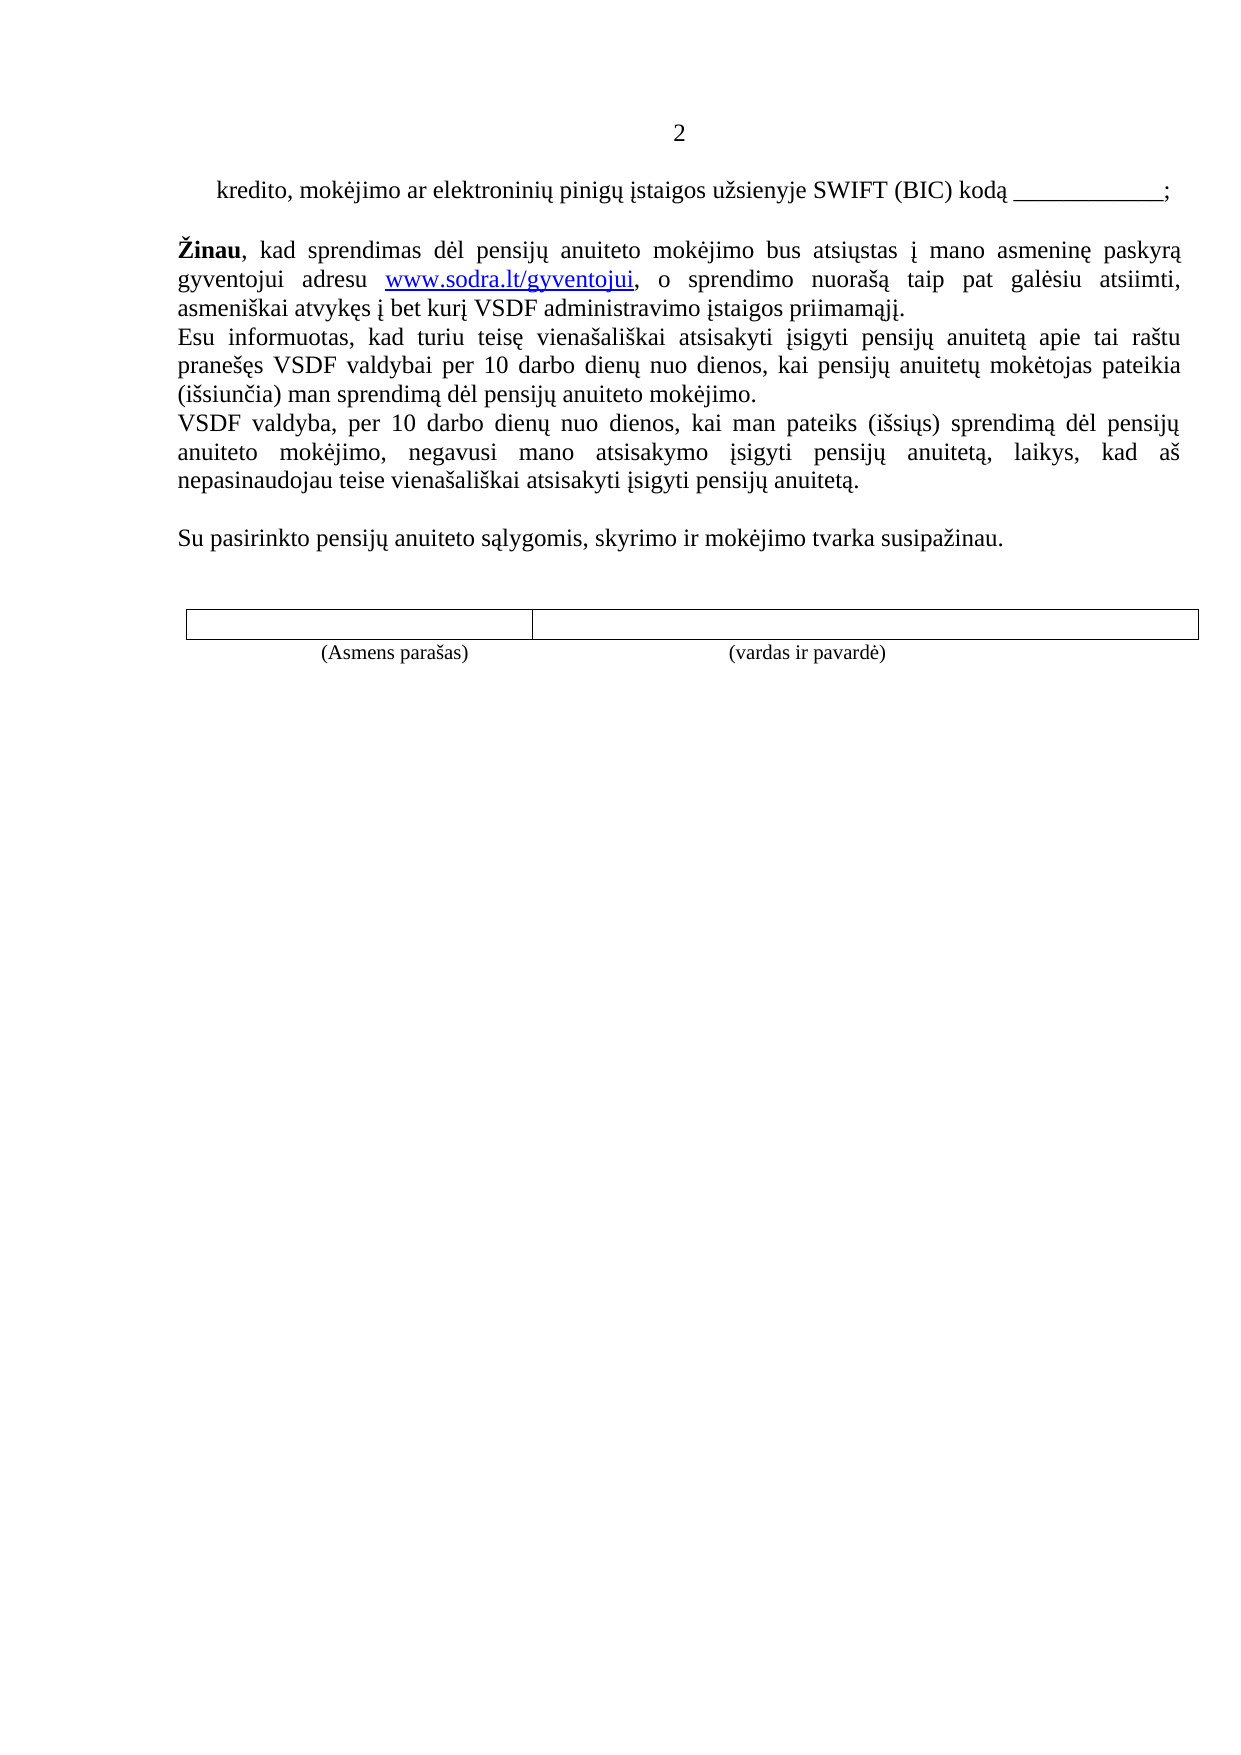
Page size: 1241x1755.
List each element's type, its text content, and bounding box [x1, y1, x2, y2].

text (Asmens parašas) (vardas ir pavardė) [177, 640, 1181, 664]
text Esu informuotas, kad turiu teisę vienašališkai atsisakyti įsigyti pensijų anuitetą apie tai raštu pranešęs VSDF valdybai per 10 darbo dienų nuo dienos, kai pensijų anuitetų mokėtojas pateikia (išsiunčia) man sprendimą dėl pensijų anuiteto mokėjimo. [177, 322, 1181, 408]
table_header [187, 610, 532, 639]
table_header [533, 610, 1198, 639]
text Su pasirinkto pensijų anuiteto sąlygomis, skyrimo ir mokėjimo tvarka susipažinau. [177, 523, 1181, 552]
text Žinau, kad sprendimas dėl pensijų anuiteto mokėjimo bus atsiųstas į mano asmeninę paskyrą gyventojui adresu www.sodra.lt/gyventojui, o sprendimo nuorašą taip pat galėsiu atsiimti, asmeniškai atvykęs į bet kurį VSDF administravimo įstaigos priimamąjį. [177, 236, 1181, 322]
text kredito, mokėjimo ar elektroninių pinigų įstaigos užsienyje SWIFT (BIC) kodą ____________; [177, 176, 1181, 204]
text VSDF valdyba, per 10 darbo dienų nuo dienos, kai man pateiks (išsiųs) sprendimą dėl pensijų anuiteto mokėjimo, negavusi mano atsisakymo įsigyti pensijų anuitetą, laikys, kad aš nepasinaudojau teise vienašališkai atsisakyti įsigyti pensijų anuitetą. [177, 408, 1181, 494]
